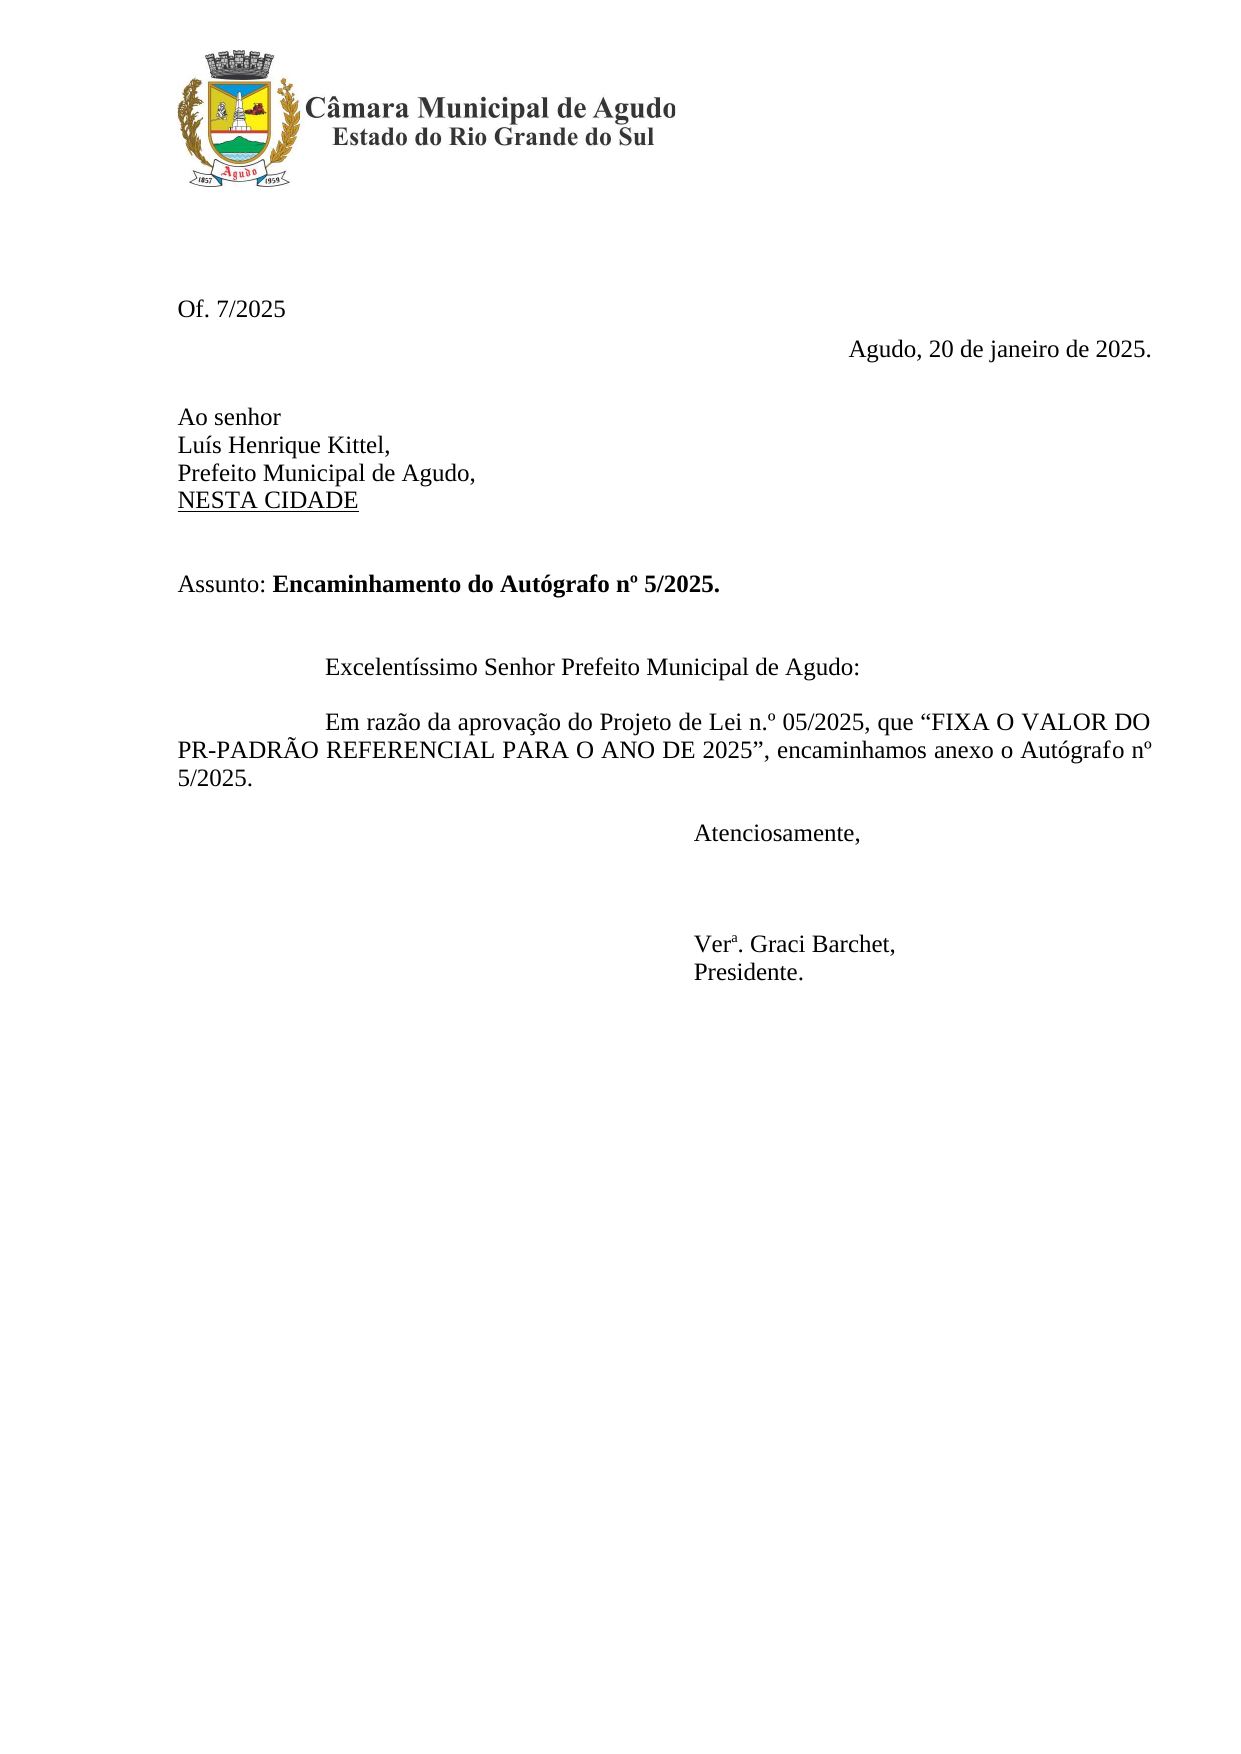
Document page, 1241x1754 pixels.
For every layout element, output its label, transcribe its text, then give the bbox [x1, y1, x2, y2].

text Luís Henrique Kittel, [177, 431, 1152, 459]
text Ao senhor [177, 403, 1152, 431]
text Prefeito Municipal de Agudo, [177, 459, 1152, 487]
text Assunto: Encaminhamento do Autógrafo nº 5/2025. [177, 570, 1152, 597]
text Agudo, 20 de janeiro de 2025. [177, 336, 1152, 363]
text Of. 7/2025 [177, 295, 1152, 323]
text Vera. Graci Barchet, [546, 930, 1152, 958]
text Atenciosamente, [546, 819, 1152, 847]
text Excelentíssimo Senhor Prefeito Municipal de Agudo: [177, 653, 1152, 681]
text Presidente. [546, 958, 1152, 985]
picture [177, 50, 676, 187]
text NESTA CIDADE [177, 487, 1152, 514]
text Em razão da aprovação do Projeto de Lei n.º 05/2025, que “FIXA O VALOR DO PR-PADRÃO REFERENCIAL PARA O ANO DE 2025”, encaminhamos anexo o Autógrafo nº 5/2025. [177, 708, 1152, 791]
